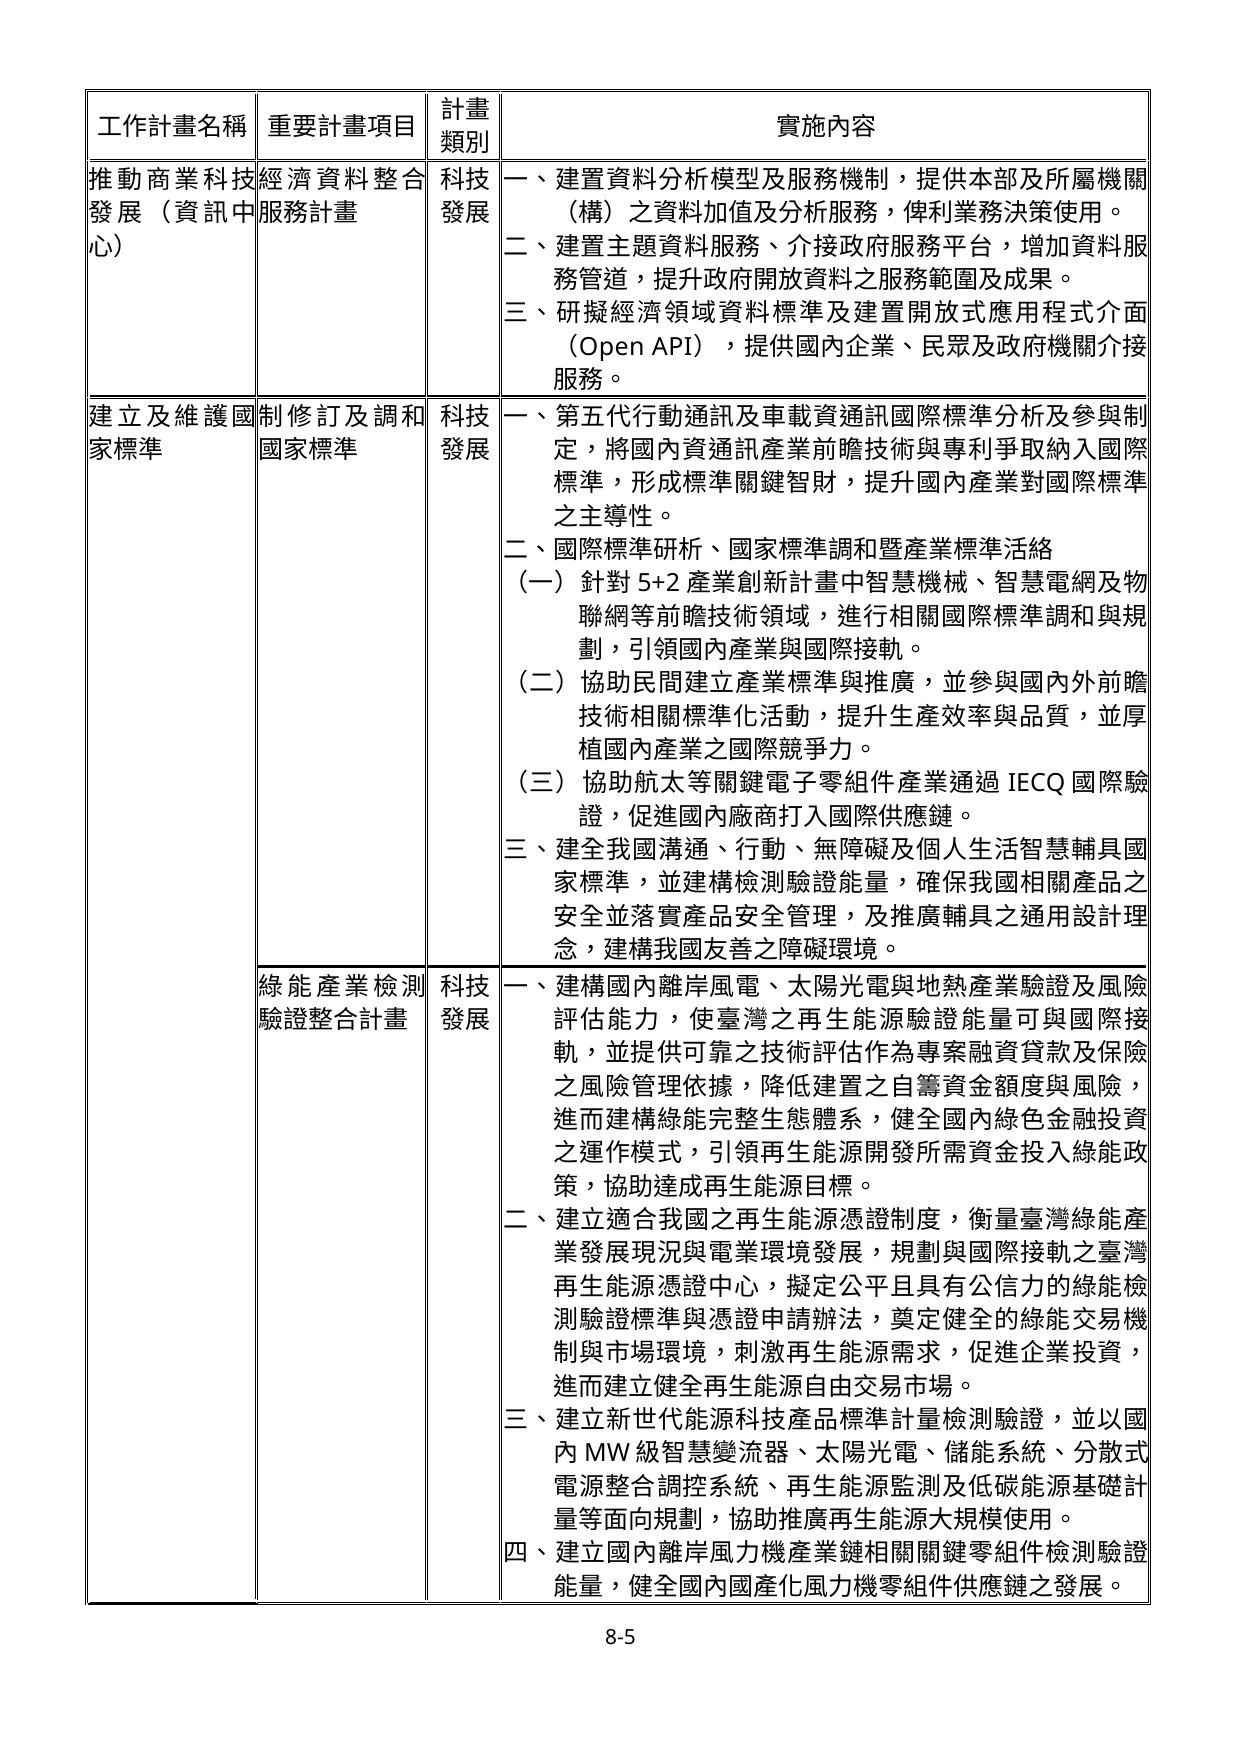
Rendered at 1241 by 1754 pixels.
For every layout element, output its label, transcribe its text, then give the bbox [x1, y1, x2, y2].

table_header 實施內容 [501, 92, 1148, 158]
table_cell 科技發展 [428, 162, 499, 395]
table_cell 推動商業科技發展（資訊中心） [88, 159, 255, 395]
table_cell 建立及維護國家標準 [88, 395, 256, 1602]
table_cell 制修訂及調和國家標準 [258, 399, 425, 965]
table_cell 綠能產業檢測驗證整合計畫 [256, 968, 427, 1602]
table_header 重要計畫項目 [256, 92, 427, 158]
table_header 工作計畫名稱 [88, 92, 256, 158]
table_cell 一、建置資料分析模型及服務機制，提供本部及所屬機關（構）之資料加值及分析服務，俾利業務決策使用。 二、建置主題資料服務、介接政府服務平台，增加資料服務管道，提升政府開放資料之服務範圍及成果。 三、研擬經濟領域資料標準及建置開放式應用程式介面（Open API），提供國內企業、民眾及政府機關介接服務。 [502, 159, 1148, 395]
table_cell 一、建構國內離岸風電、太陽光電與地熱產業驗證及風險評估能力，使臺灣之再生能源驗證能量可與國際接軌，並提供可靠之技術評估作為專案融資貸款及保險之風險管理依據，降低建置之自籌資金額度與風險，進而建構綠能完整生態體系，健全國內綠色金融投資之運作模式，引領再生能源開發所需資金投入綠能政策，協助達成再生能源目標。 二、建立適合我國之再生能源憑證制度，衡量臺灣綠能產業發展現況與電業環境發展，規劃與國際接軌之臺灣再生能源憑證中心，擬定公平且具有公信力的綠能檢測驗證標準與憑證申請辦法，奠定健全的綠能交易機制與市場環境，刺激再生能源需求，促進企業投資，進而建立健全再生能源自由交易市場。 三、建立新世代能源科技產品標準計量檢測驗證，並以國內MW級智慧變流器、太陽光電、儲能系統、分散式電源整合調控系統、再生能源監測及低碳能源基礎計量等面向規劃，協助推廣再生能源大規模使用。 四、建立國內離岸風力機產業鏈相關關鍵零組件檢測驗證能量，健全國內國產化風力機零組件供應鏈之發展。 [501, 965, 1148, 1602]
table_cell 經濟資料整合服務計畫 [258, 162, 425, 395]
table_cell 科技發展 [427, 968, 501, 1602]
table_cell 科技發展 [428, 399, 499, 965]
table_cell 一、第五代行動通訊及車載資通訊國際標準分析及參與制定，將國內資通訊產業前瞻技術與專利爭取納入國際標準，形成標準關鍵智財，提升國內產業對國際標準之主導性。 二、國際標準研析、國家標準調和暨產業標準活絡 （一）針對5+2產業創新計畫中智慧機械、智慧電網及物聯網等前瞻技術領域，進行相關國際標準調和與規劃，引領國內產業與國際接軌。 （二）協助民間建立產業標準與推廣，並參與國內外前瞻技術相關標準化活動，提升生產效率與品質，並厚植國內產業之國際競爭力。 （三）協助航太等關鍵電子零組件產業通過IECQ國際驗證，促進國內廠商打入國際供應鏈。 三、建全我國溝通、行動、無障礙及個人生活智慧輔具國家標準，並建構檢測驗證能量，確保我國相關產品之安全並落實產品安全管理，及推廣輔具之通用設計理念，建構我國友善之障礙環境。 [502, 395, 1148, 965]
table_header 計畫類別 [427, 92, 501, 158]
